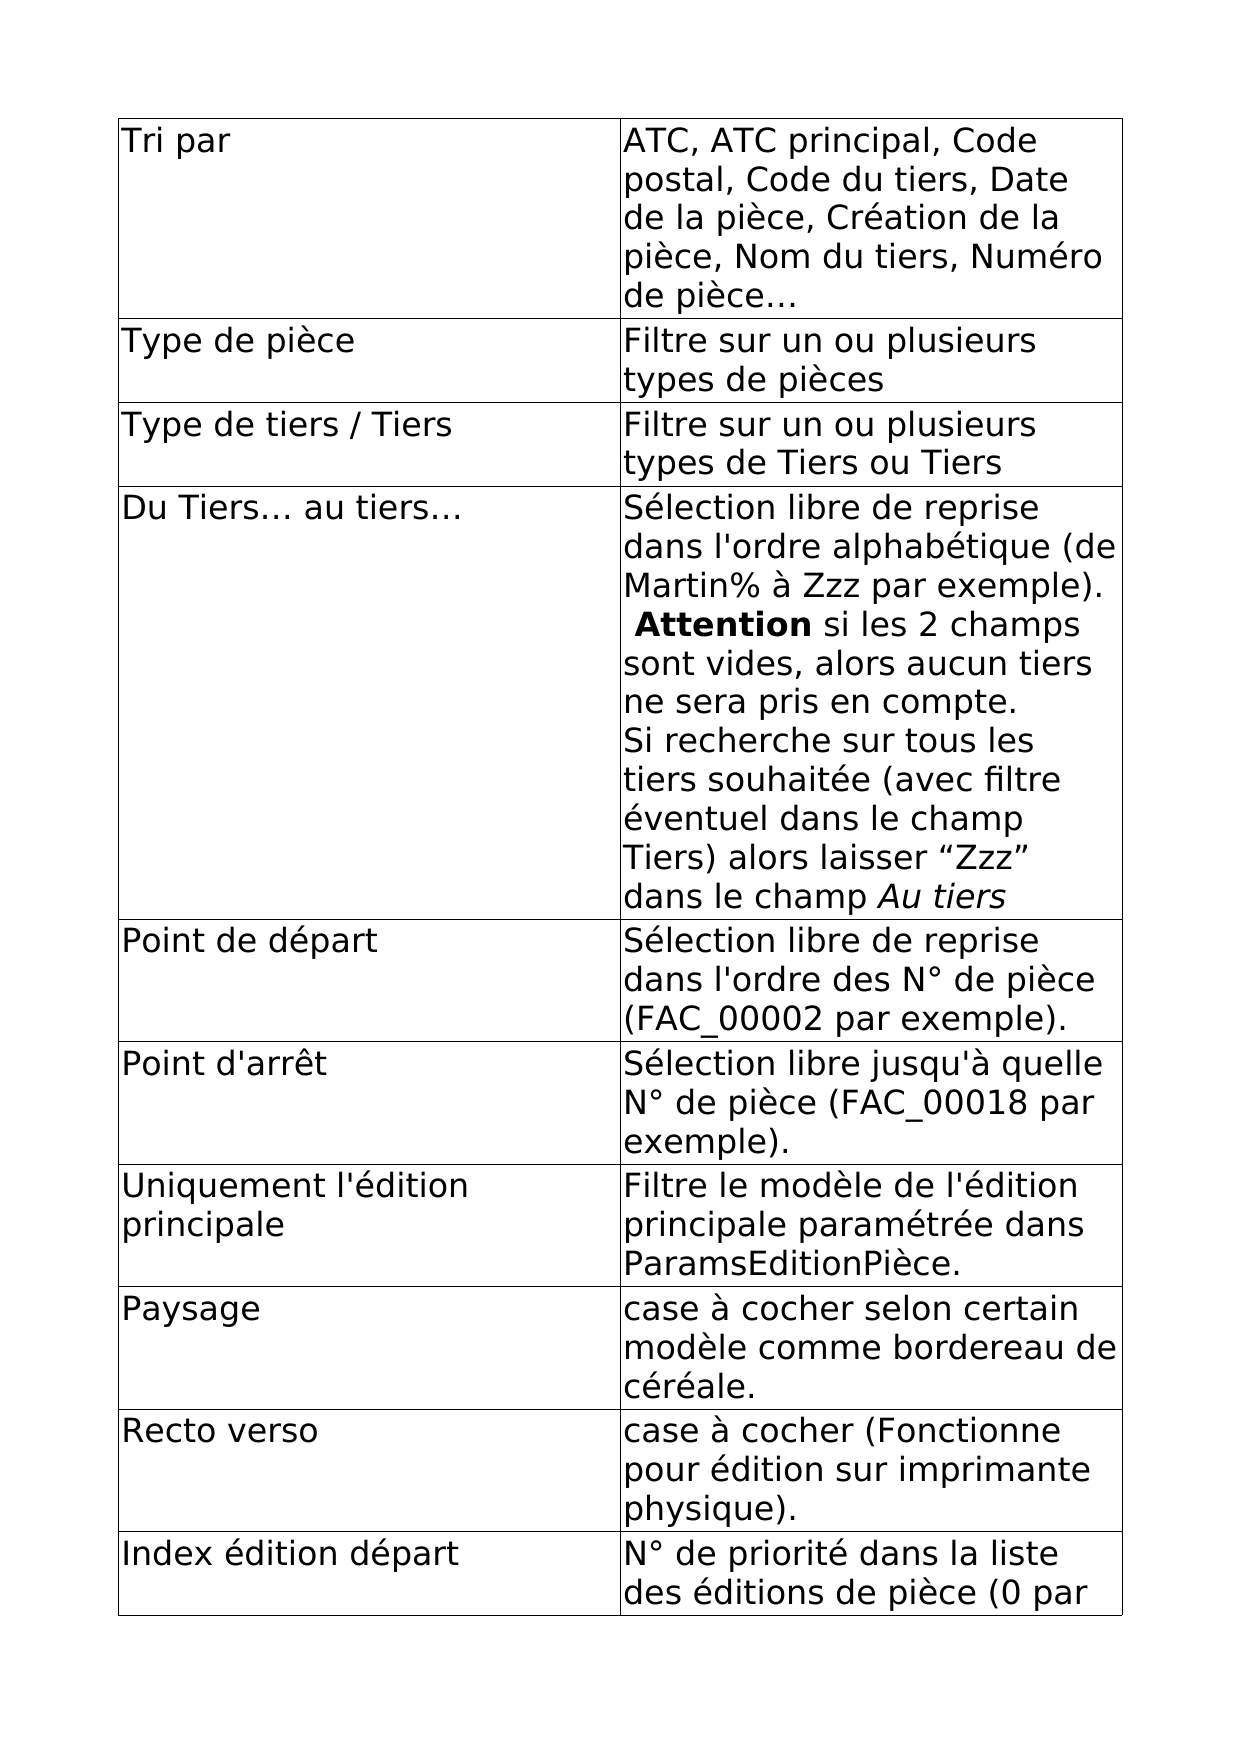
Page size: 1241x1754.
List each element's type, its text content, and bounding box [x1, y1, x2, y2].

table_cell Uniquement l'édition principale [119, 1165, 620, 1286]
table_cell case à cocher (Fonctionne pour édition sur imprimante physique). [621, 1410, 1122, 1531]
table_cell Paysage [119, 1287, 620, 1409]
table_cell Filtre sur un ou plusieurs types de pièces [621, 319, 1122, 402]
table_cell Type de pièce [119, 319, 620, 402]
table_cell Sélection libre jusqu'à quelle N° de pièce (FAC_00018 par exemple). [621, 1042, 1122, 1164]
table_cell Sélection libre de reprise dans l'ordre alphabétique (de Martin% à Zzz par exemple). Attention si les 2 champs sont vides, alors aucun tiers ne sera pris en compte. Si recherche sur tous les tiers souhaitée (avec filtre éventuel dans le champ Tiers) alors laisser “Zzz” dans le champ Au tiers [621, 487, 1122, 919]
table_cell Index édition départ [119, 1532, 620, 1615]
table_cell Sélection libre de reprise dans l'ordre des N° de pièce (FAC_00002 par exemple). [621, 920, 1122, 1041]
table_cell Filtre le modèle de l'édition principale paramétrée dans ParamsEditionPièce. [621, 1165, 1122, 1286]
table_cell Tri par [119, 119, 620, 318]
table_cell Type de tiers / Tiers [119, 403, 620, 486]
table_cell Recto verso [119, 1410, 620, 1531]
table_cell Filtre sur un ou plusieurs types de Tiers ou Tiers [621, 403, 1122, 486]
table_cell Du Tiers… au tiers… [119, 487, 620, 919]
table_cell Point d'arrêt [119, 1042, 620, 1164]
table_cell N° de priorité dans la liste des éditions de pièce (0 par [621, 1532, 1122, 1615]
table_cell Point de départ [119, 920, 620, 1041]
table_cell case à cocher selon certain modèle comme bordereau de céréale. [621, 1287, 1122, 1409]
table_cell ATC, ATC principal, Code postal, Code du tiers, Date de la pièce, Création de la pièce, Nom du tiers, Numéro de pièce… [621, 119, 1122, 318]
